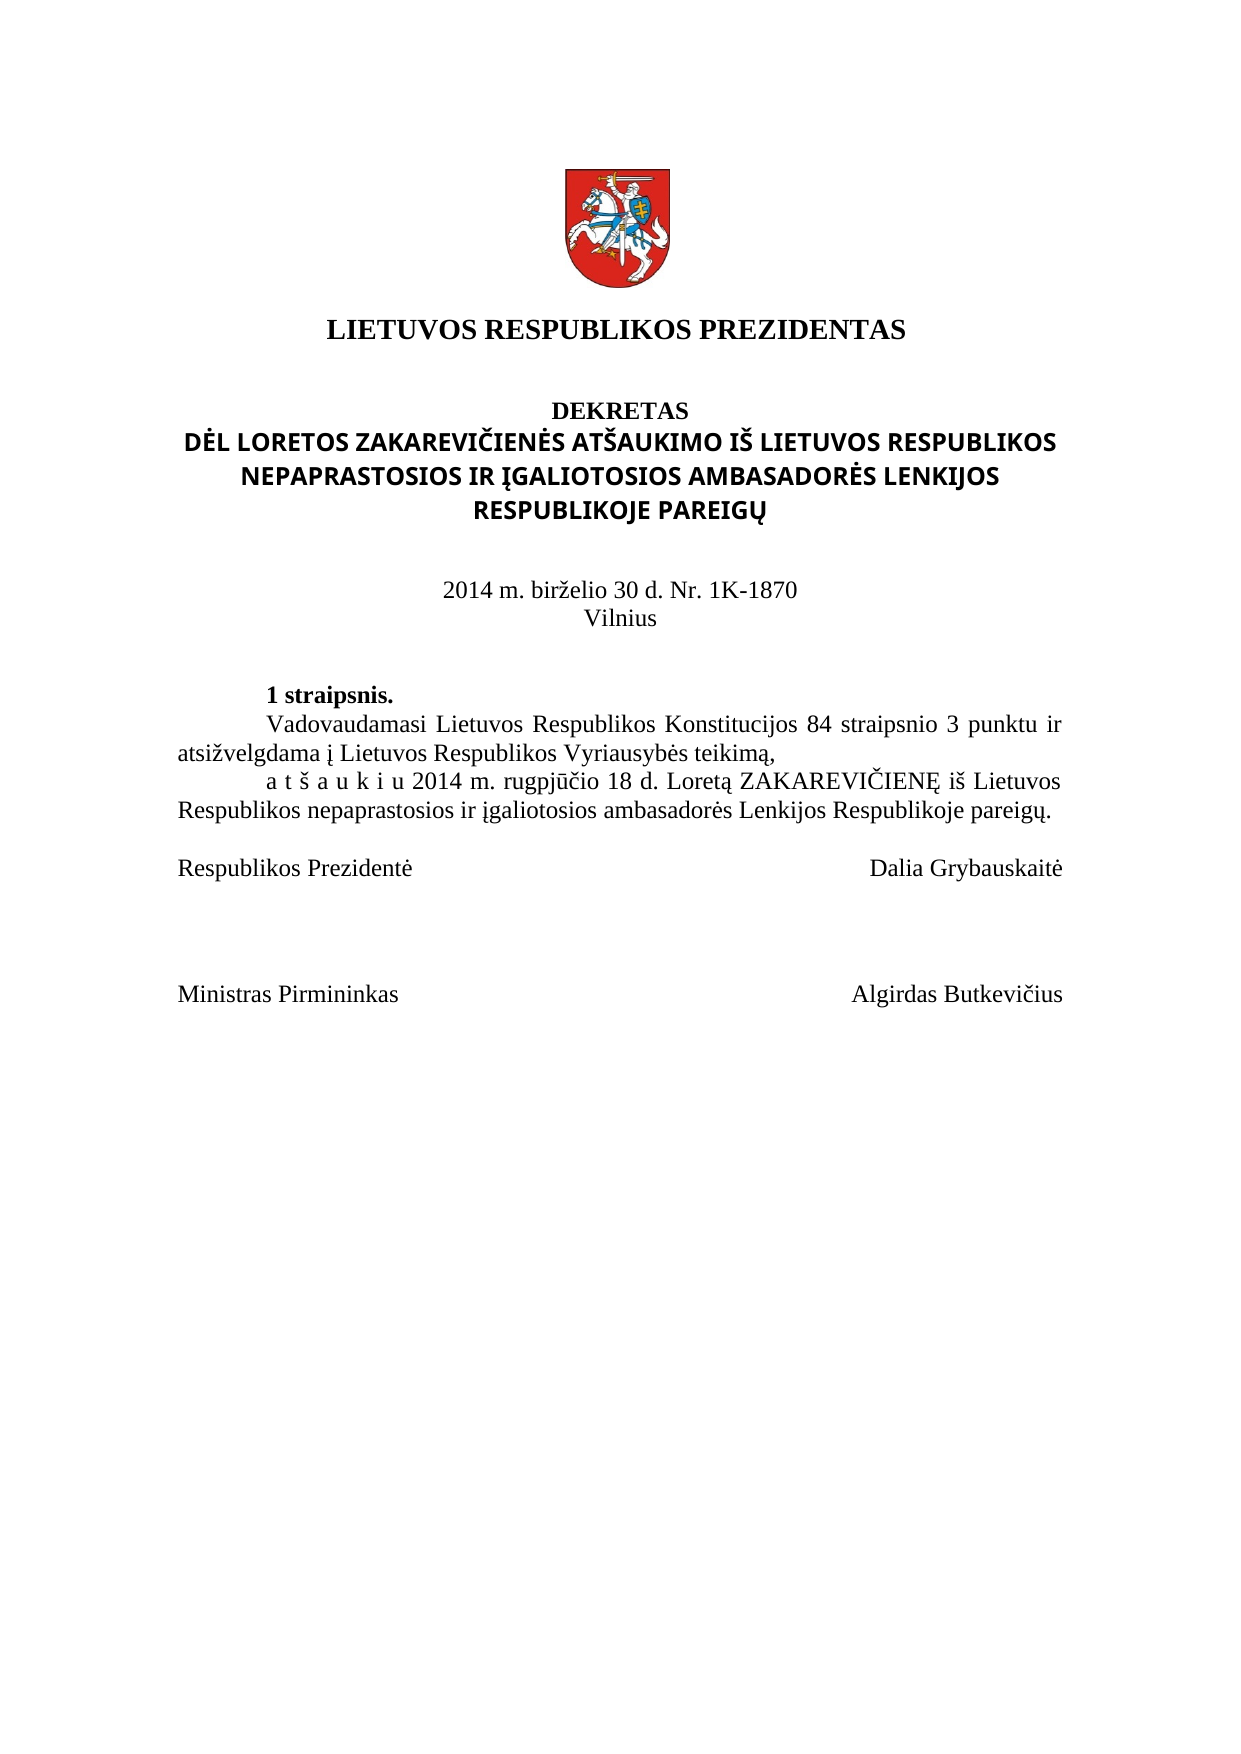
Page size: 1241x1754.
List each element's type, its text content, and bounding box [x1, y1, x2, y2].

text a t š a u k i u 2014 m. rugpjūčio 18 d. Loretą ZAKAREVIČIENĘ iš Lietuvos Respublikos nepaprastosios ir įgaliotosios ambasadorės Lenkijos Respublikoje pareigų. [177, 766, 1063, 824]
text 2014 m. birželio 30 d. Nr. 1K-1870 [177, 575, 1063, 603]
text LIETUVOS RESPUBLIKOS PREZIDENTAS [177, 312, 1063, 346]
text Dėl LORETOS ZAKAREVIČIENĖS ATŠAUKIMO IŠ LIETUVOS RESPUBLIKOS NEPAPRASTOSIOS IR ĮGALIOTOSIOS AMBASADORĖS LENKIJOS RESPUBLIKOJE PAREIGŲ [177, 424, 1063, 527]
text Respublikos Prezidentė Dalia Grybauskaitė [177, 853, 1063, 881]
text Ministras Pirmininkas Algirdas Butkevičius [177, 979, 1063, 1008]
text DEKRETAS [177, 396, 1063, 424]
text Vilnius [177, 603, 1063, 632]
text Vadovaudamasi Lietuvos Respublikos Konstitucijos 84 straipsnio 3 punktu ir atsižvelgdama į Lietuvos Respublikos Vyriausybės teikimą, [177, 709, 1063, 766]
text 1 straipsnis. [177, 680, 1063, 709]
